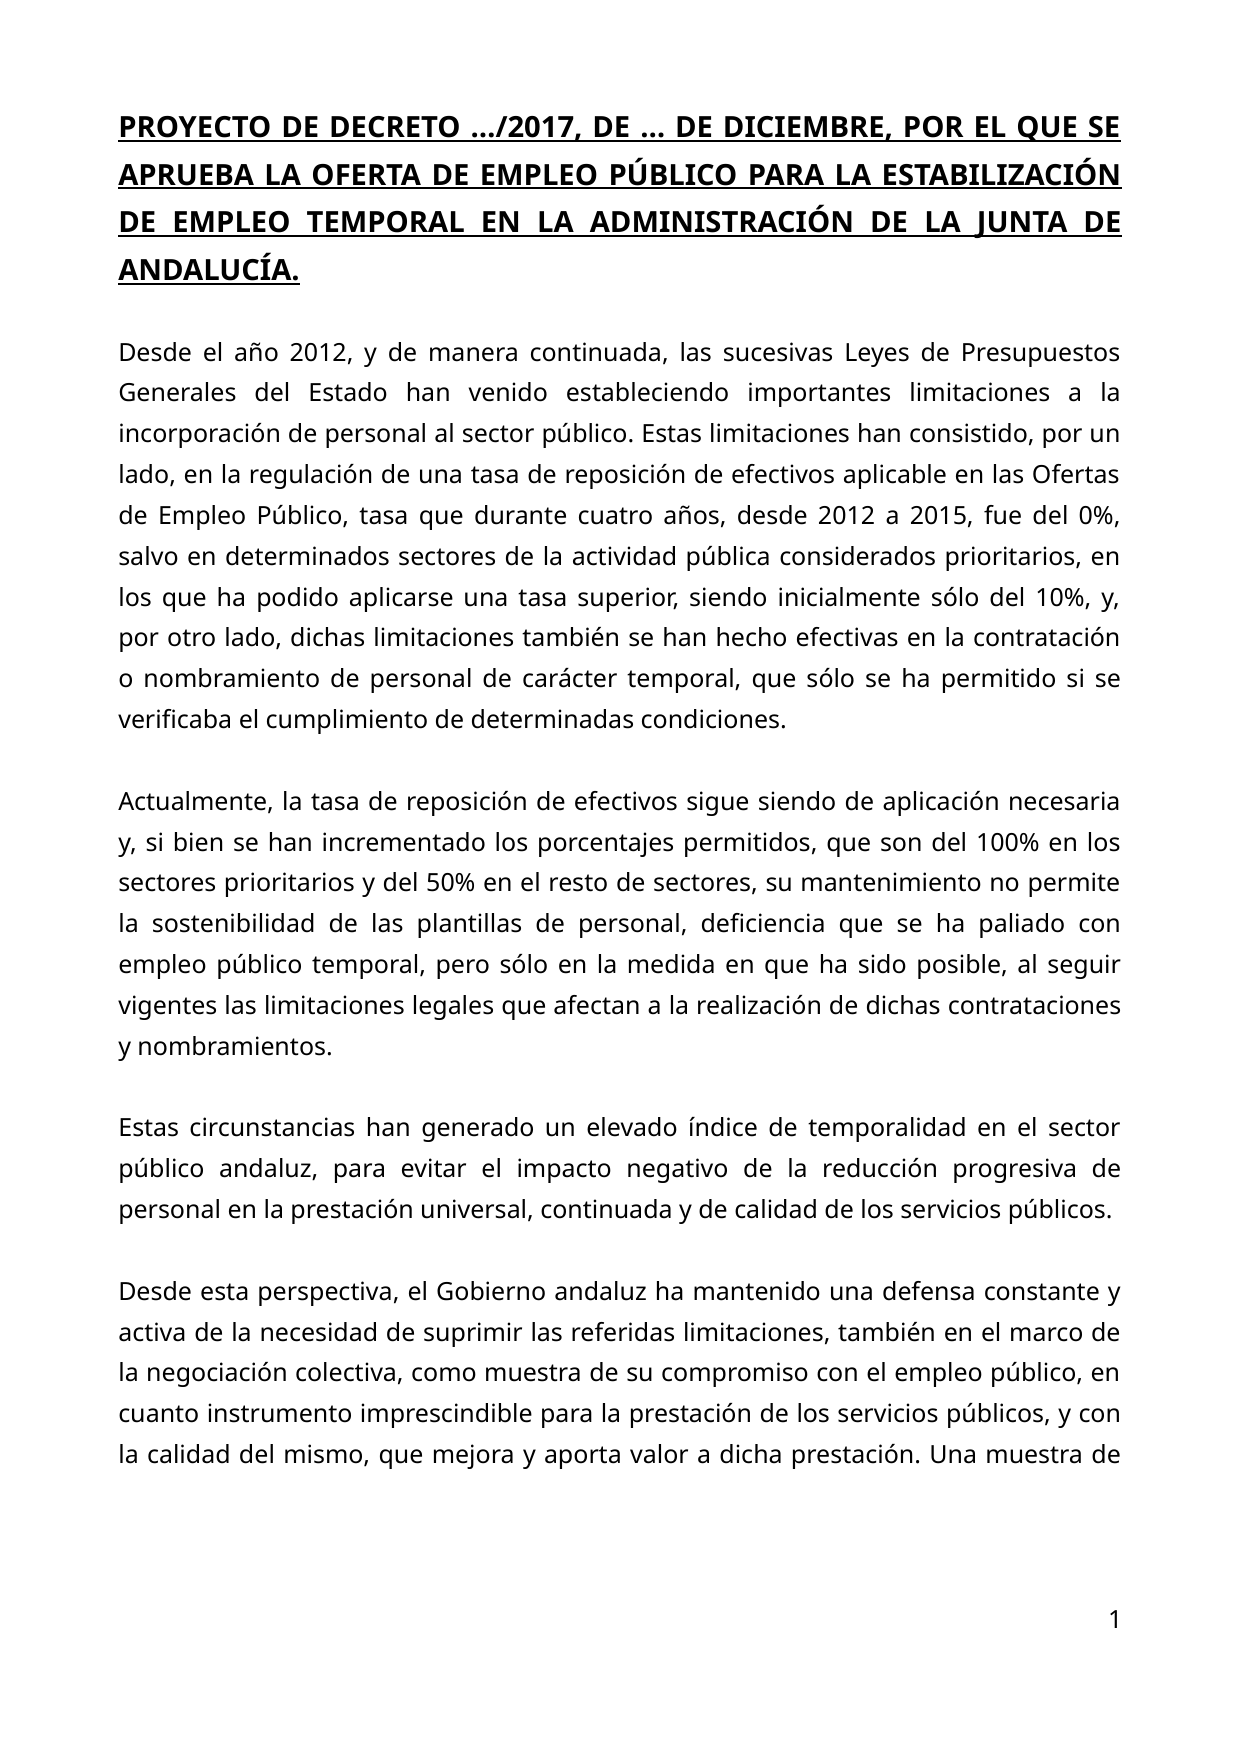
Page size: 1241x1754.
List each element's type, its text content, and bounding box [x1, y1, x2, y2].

text Desde el año 2012, y de manera continuada, las sucesivas Leyes de Presupuestos Generales del Estado han venido estableciendo importantes limitaciones a la incorporación de personal al sector público. Estas limitaciones han consistido, por un lado, en la regulación de una tasa de reposición de efectivos aplicable en las Ofertas de Empleo Público, tasa que durante cuatro años, desde 2012 a 2015, fue del 0%, salvo en determinados sectores de la actividad pública considerados prioritarios, en los que ha podido aplicarse una tasa superior, siendo inicialmente sólo del 10%, y, por otro lado, dichas limitaciones también se han hecho efectivas en la contratación o nombramiento de personal de carácter temporal, que sólo se ha permitido si se verificaba el cumplimiento de determinadas condiciones. [118, 334, 1122, 736]
text DE EMPLEO TEMPORAL EN LA ADMINISTRACIÓN DE LA JUNTA DE [118, 189, 1122, 235]
text Estas circunstancias han generado un elevado índice de temporalidad en el sector público andaluz, para evitar el impacto negativo de la reducción progresiva de personal en la prestación universal, continuada y de calidad de los servicios públicos. [118, 1110, 1122, 1226]
text Desde esta perspectiva, el Gobierno andaluz ha mantenido una defensa constante y activa de la necesidad de suprimir las referidas limitaciones, también en el marco de la negociación colectiva, como muestra de su compromiso con el empleo público, en cuanto instrumento imprescindible para la prestación de los servicios públicos, y con la calidad del mismo, que mejora y aporta valor a dicha prestación. Una muestra de [118, 1273, 1122, 1471]
text Actualmente, la tasa de reposición de efectivos sigue siendo de aplicación necesaria y, si bien se han incrementado los porcentajes permitidos, que son del 100% en los sectores prioritarios y del 50% en el resto de sectores, su mantenimiento no permite la sostenibilidad de las plantillas de personal, deficiencia que se ha paliado con empleo público temporal, pero sólo en la medida en que ha sido posible, al seguir vigentes las limitaciones legales que afectan a la realización de dichas contrataciones y nombramientos. [118, 783, 1122, 1062]
text ANDALUCÍA. [118, 237, 1122, 289]
text PROYECTO DE DECRETO …/2017, DE … DE DICIEMBRE, POR EL QUE SE APRUEBA LA OFERTA DE EMPLEO PÚBLICO PARA LA ESTABILIZACIÓN [118, 106, 1122, 187]
